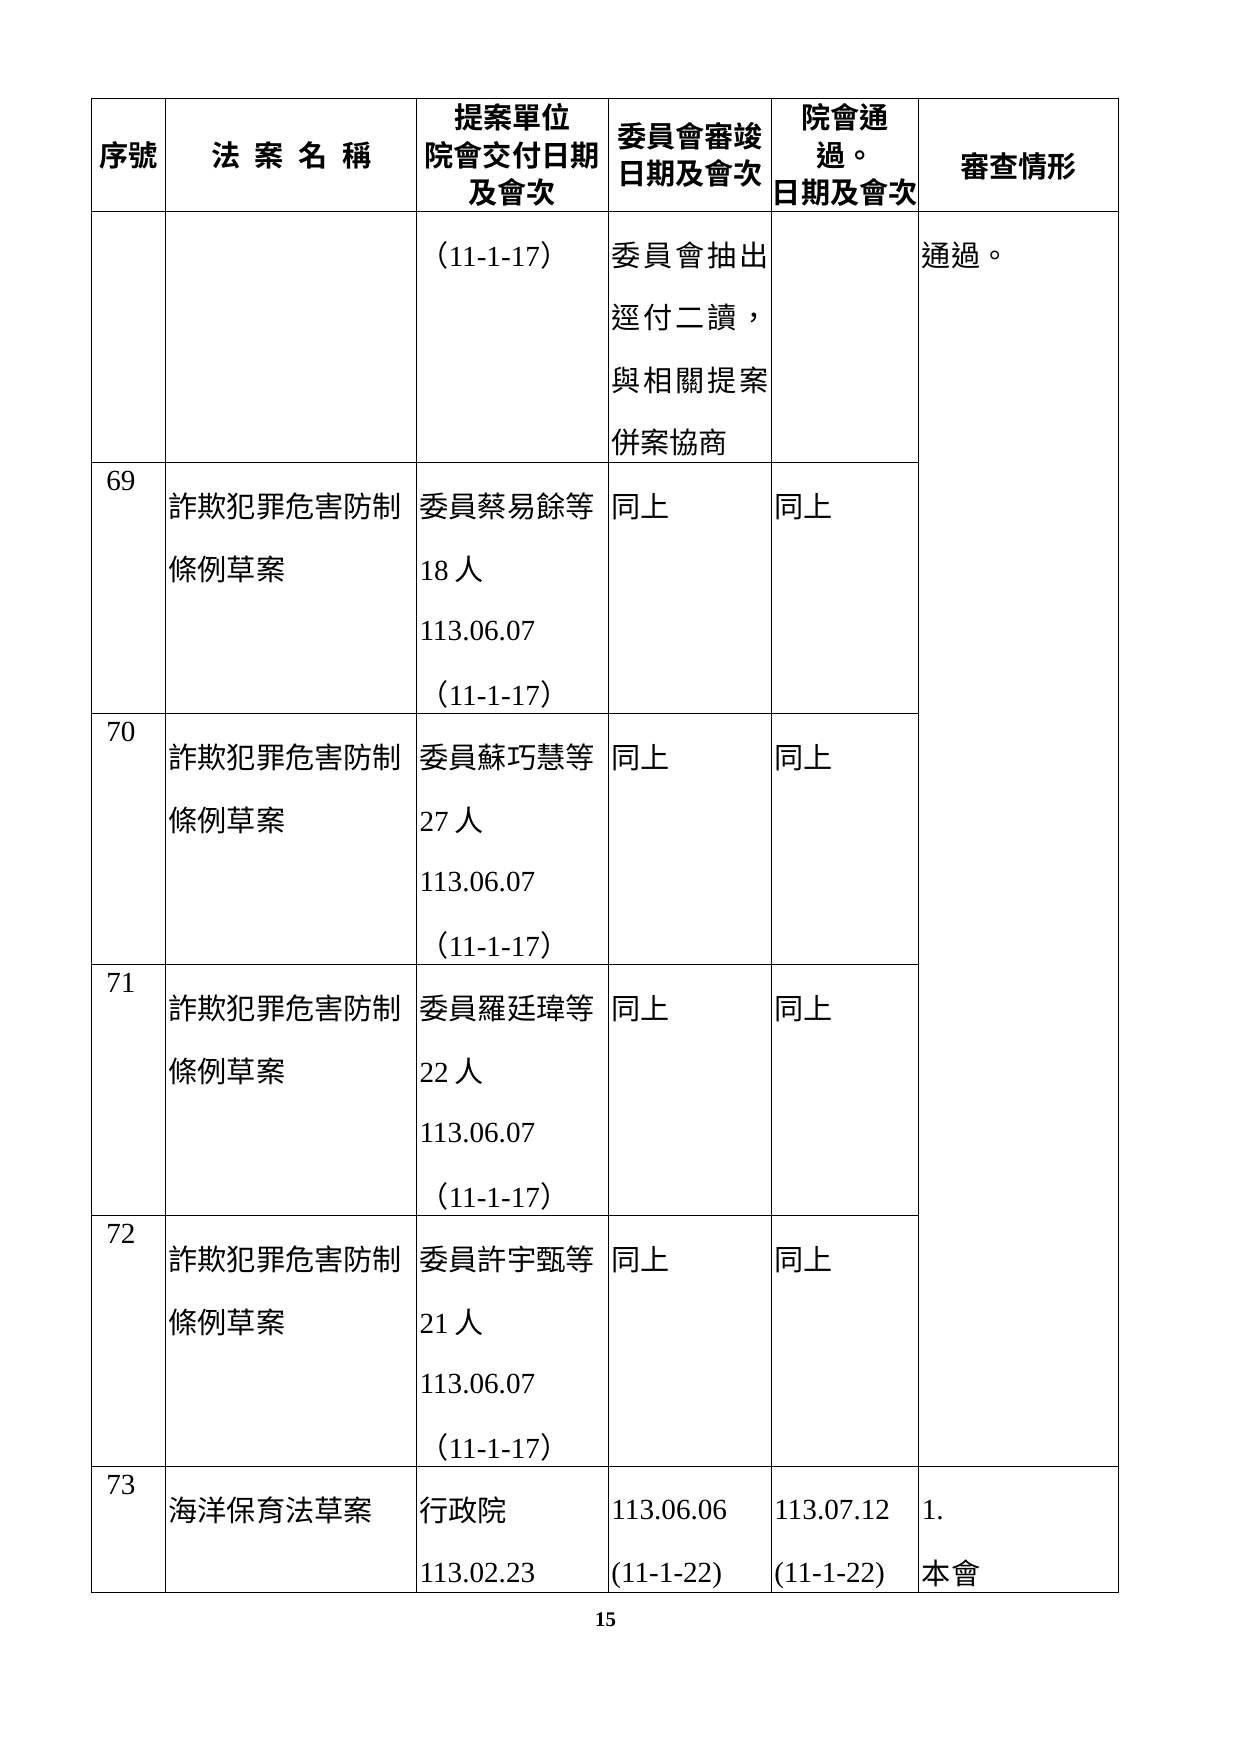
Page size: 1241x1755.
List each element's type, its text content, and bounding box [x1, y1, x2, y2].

table_cell （11-1-17） [417, 212, 608, 462]
table_header 審查情形 [919, 99, 1118, 211]
table_cell 同上 [772, 714, 918, 964]
table_cell 委員蔡易餘等18人 113.06.07 （11-1-17） [417, 463, 608, 713]
table_cell [92, 965, 165, 1215]
table_cell 委員羅廷瑋等22人 113.06.07 （11-1-17） [417, 965, 608, 1215]
table_cell 詐欺犯罪危害防制條例草案 [166, 965, 416, 1215]
table_cell 同上 [772, 965, 918, 1215]
table_cell 同上 [609, 1216, 771, 1466]
table_header 提案單位 院會交付日期及會次 [417, 99, 608, 211]
table_cell 詐欺犯罪危害防制條例草案 [166, 714, 416, 964]
table_header 院會通過。 日期及會次 [772, 99, 918, 211]
table_cell 同上 [772, 463, 918, 713]
table_cell [92, 1216, 165, 1466]
table_header 序號 [92, 99, 165, 211]
table_cell 委員會抽出逕付二讀，與相關提案併案協商 [609, 212, 771, 462]
table_cell 同上 [609, 463, 771, 713]
table_cell [92, 463, 165, 713]
table_cell 1. 本會 [919, 1467, 1118, 1592]
table_cell 同上 [772, 1216, 918, 1466]
table_header 法 案 名 稱 [166, 99, 416, 211]
table_cell 同上 [609, 965, 771, 1215]
table_cell [92, 714, 165, 964]
table_header 委員會審竣日期及會次 [609, 99, 771, 211]
table_cell 詐欺犯罪危害防制條例草案 [166, 1216, 416, 1466]
table_cell [92, 1467, 165, 1592]
table_cell 通過。 [919, 212, 1118, 1466]
table_cell [92, 212, 165, 462]
table_cell 同上 [609, 714, 771, 964]
table_cell 詐欺犯罪危害防制條例草案 [166, 463, 416, 713]
table_cell 113.06.06 (11-1-22) [609, 1467, 771, 1592]
table_cell [772, 212, 918, 462]
table_cell 委員許宇甄等21人 113.06.07 （11-1-17） [417, 1216, 608, 1466]
table_cell 行政院 113.02.23 [417, 1467, 608, 1592]
table_cell [166, 212, 416, 462]
table_cell 113.07.12 (11-1-22) [772, 1467, 918, 1592]
table_cell 海洋保育法草案 [166, 1467, 416, 1592]
table_cell 委員蘇巧慧等27人 113.06.07 （11-1-17） [417, 714, 608, 964]
